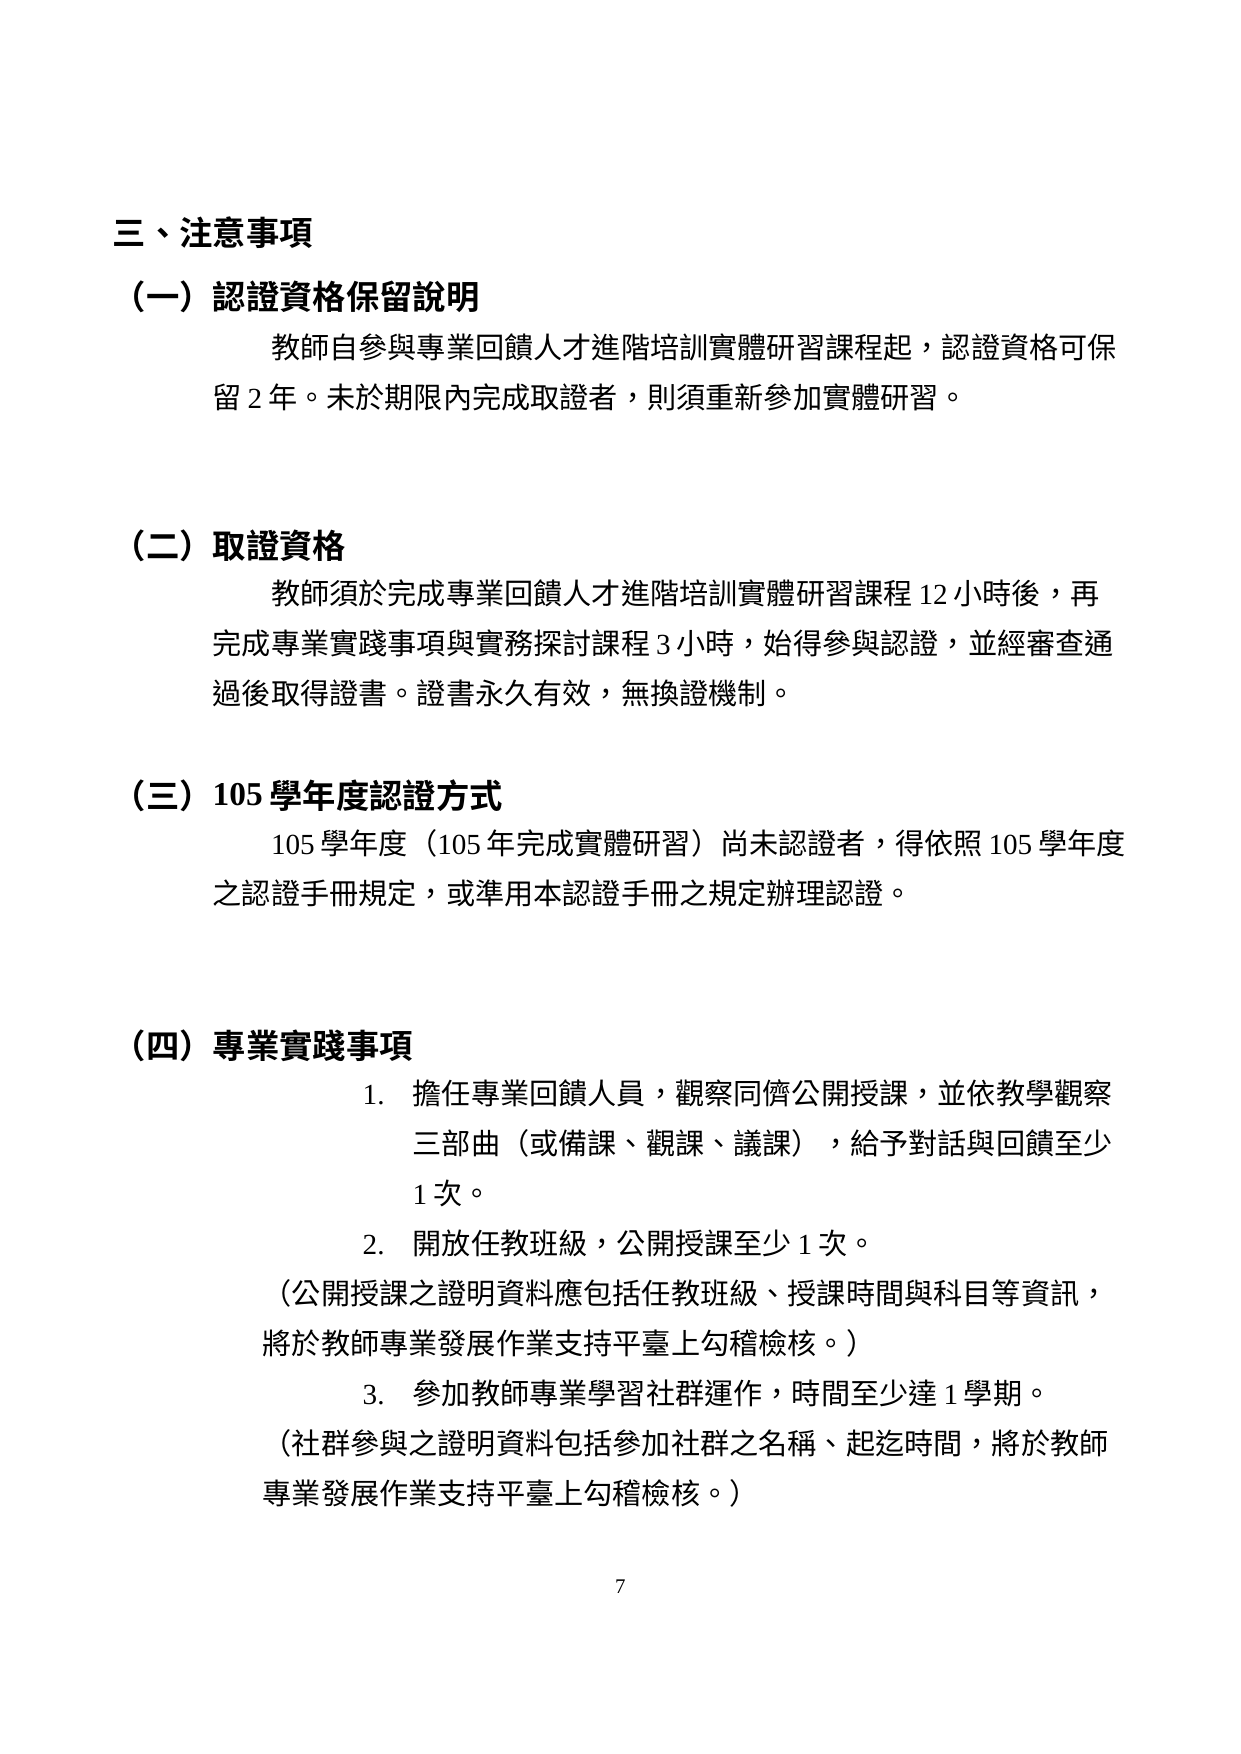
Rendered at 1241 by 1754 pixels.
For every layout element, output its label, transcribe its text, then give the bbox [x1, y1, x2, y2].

text （一）認證資格保留說明 [112, 271, 1128, 319]
text （公開授課之證明資料應包括任教班級、授課時間與科目等資訊，將於教師專業發展作業支持平臺上勾稽檢核。） [262, 1264, 1128, 1364]
text 105學年度（105年完成實體研習）尚未認證者，得依照105學年度之認證手冊規定，或準用本認證手冊之規定辦理認證。 [212, 814, 1128, 914]
text 教師自參與專業回饋人才進階培訓實體研習課程起，認證資格可保留2年。未於期限內完成取證者，則須重新參加實體研習。 [212, 319, 1128, 419]
text （三）105學年度認證方式 [112, 752, 1128, 814]
text （社群參與之證明資料包括參加社群之名稱、起迄時間，將於教師專業發展作業支持平臺上勾稽檢核。） [262, 1414, 1128, 1514]
text 教師須於完成專業回饋人才進階培訓實體研習課程12小時後，再完成專業實踐事項與實務探討課程3小時，始得參與認證，並經審查通過後取得證書。證書永久有效，無換證機制。 [212, 564, 1128, 714]
list 擔任專業回饋人員，觀察同儕公開授課，並依教學觀察三部曲（或備課、觀課、議課），給予對話與回饋至少1次。 [362, 1064, 1128, 1214]
list 參加教師專業學習社群運作，時間至少達1學期。 [362, 1364, 1128, 1414]
text （四）專業實踐事項 [112, 1002, 1128, 1064]
list 開放任教班級，公開授課至少1次。 [362, 1214, 1128, 1264]
text 三、注意事項 [112, 189, 1128, 252]
text （二）取證資格 [112, 502, 1128, 564]
